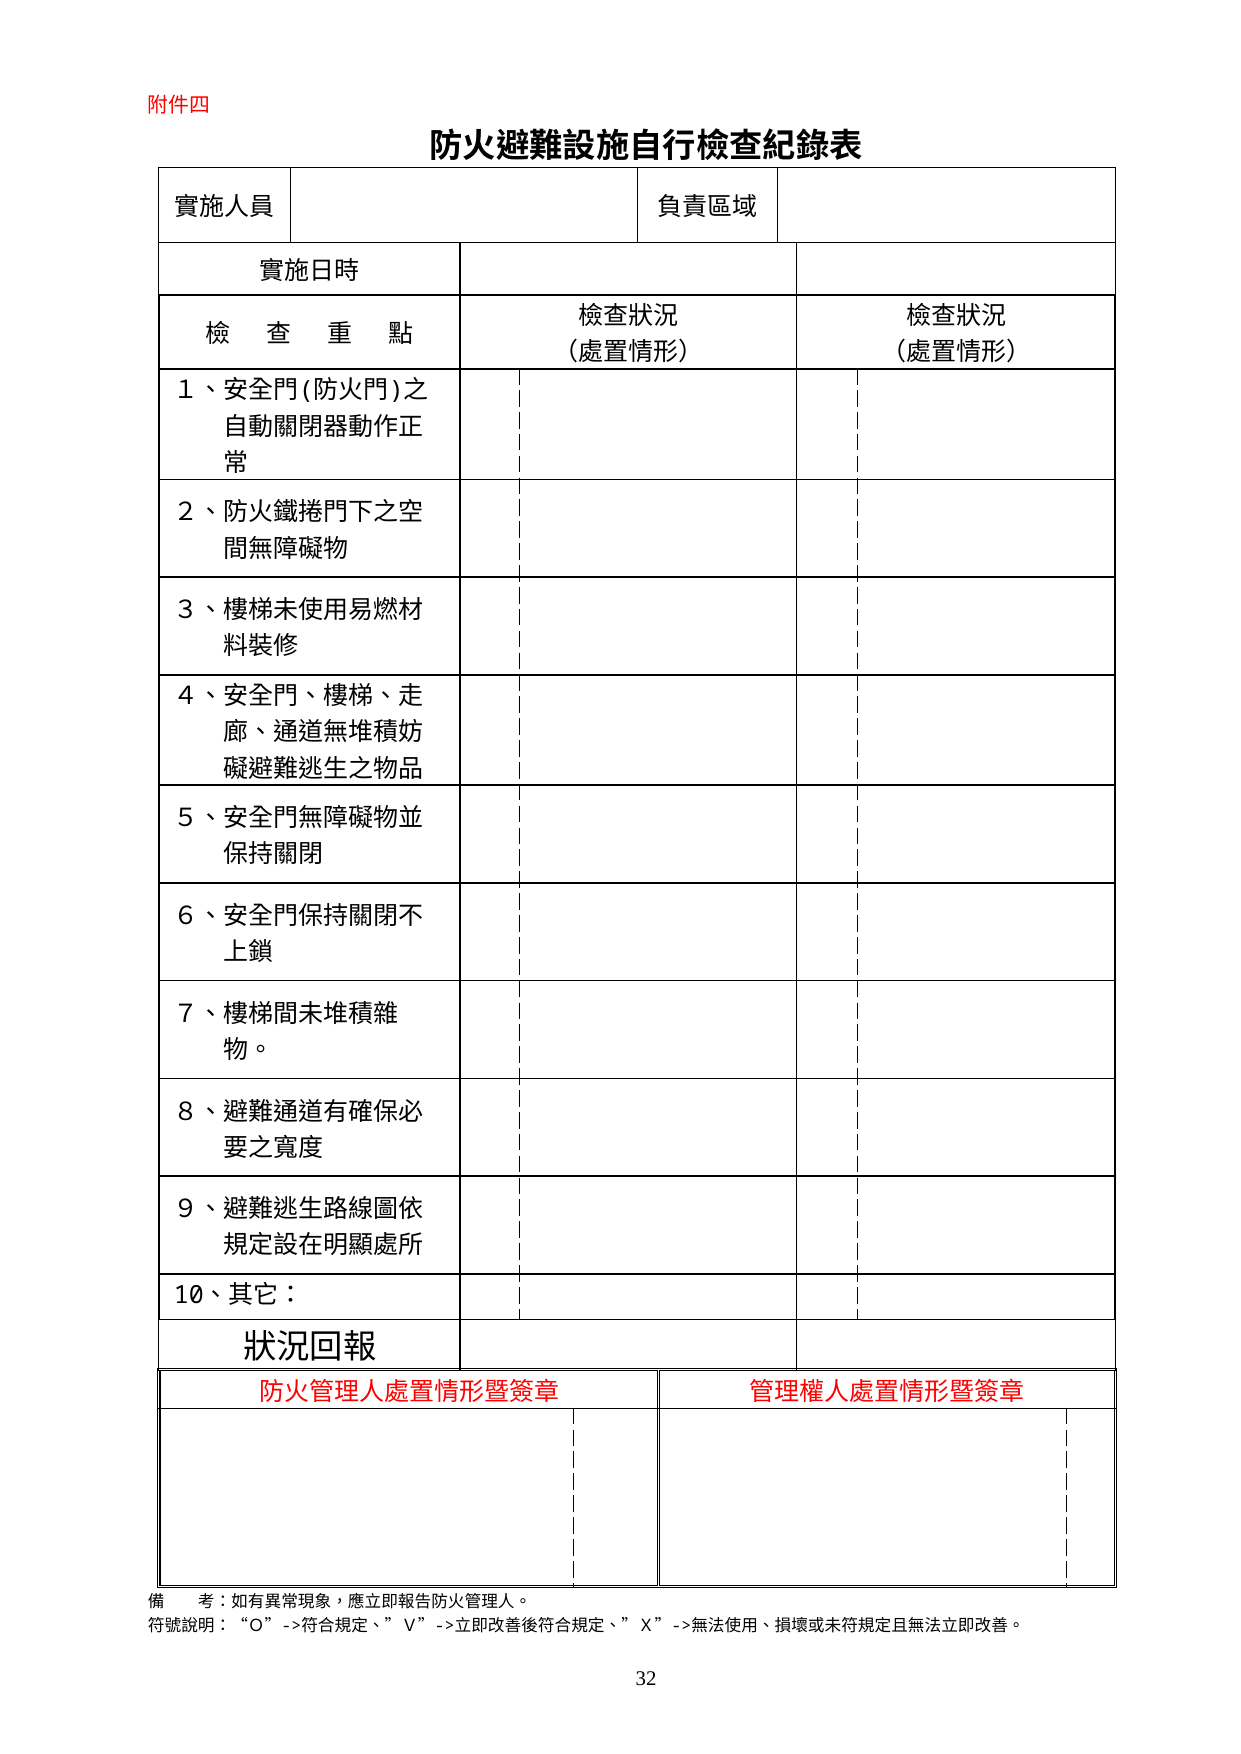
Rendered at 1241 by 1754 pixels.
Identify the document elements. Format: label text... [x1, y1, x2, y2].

table_cell [797, 786, 857, 882]
table_cell [797, 1275, 857, 1318]
table_header 負責區域 [638, 168, 777, 242]
table_cell １、安全門(防火門)之自動關閉器動作正常 [160, 370, 459, 478]
table_cell ９、避難逃生路線圖依規定設在明顯處所 [160, 1177, 459, 1273]
table_cell [520, 578, 796, 674]
table_cell [858, 676, 1114, 784]
table_cell [858, 981, 1114, 1077]
table_cell [520, 370, 796, 478]
table_cell [520, 786, 796, 882]
table_cell 狀況回報 [159, 1320, 459, 1368]
table_cell [797, 1079, 857, 1175]
table_cell ６、安全門保持關閉不上鎖 [160, 884, 459, 980]
table_cell 檢查狀況 （處置情形） [461, 296, 796, 368]
table_cell ７、樓梯間未堆積雜物。 [160, 981, 459, 1077]
table_cell ５、安全門無障礙物並保持關閉 [160, 786, 459, 882]
table_cell [461, 370, 519, 478]
table_header 實施人員 [159, 168, 290, 242]
table_cell [797, 884, 857, 980]
table_cell ２、防火鐵捲門下之空間無障礙物 [160, 480, 459, 576]
table_cell [858, 1275, 1114, 1318]
table_cell [461, 1177, 519, 1273]
table_cell [520, 884, 796, 980]
table_cell ４、安全門、樓梯、走廊、通道無堆積妨礙避難逃生之物品 [160, 676, 459, 784]
text 符號說明：“Ｏ”->符合規定、”Ｖ”->立即改善後符合規定、”Ｘ”->無法使用、損壞或未符規定且無法立即改善。 [148, 1612, 1144, 1637]
table_cell [797, 578, 857, 674]
table_cell [660, 1409, 1066, 1585]
table_cell [858, 1177, 1114, 1273]
table_cell 防火管理人處置情形暨簽章 [161, 1371, 657, 1408]
table_cell [797, 480, 857, 576]
text 防火避難設施自行檢查紀錄表 [148, 119, 1144, 167]
table_cell 管理權人處置情形暨簽章 [660, 1371, 1114, 1408]
text 備 考：如有異常現象，應立即報告防火管理人。 [148, 1588, 1144, 1612]
text 附件四 [148, 89, 1144, 119]
table_cell [797, 1177, 857, 1273]
table_cell [461, 480, 519, 576]
table_cell [461, 786, 519, 882]
table_cell [858, 480, 1114, 576]
table_header [291, 168, 637, 242]
table_cell [573, 1409, 657, 1543]
table_cell [461, 884, 519, 980]
table_cell [1066, 1543, 1114, 1585]
table_cell [858, 884, 1114, 980]
table_cell [858, 578, 1114, 674]
table_cell 檢 查 重 點 [160, 296, 459, 368]
table_cell [520, 480, 796, 576]
table_cell 檢查狀況 （處置情形） [797, 296, 1114, 368]
table_cell [1066, 1409, 1114, 1543]
table_cell [461, 676, 519, 784]
table_cell [461, 1079, 519, 1175]
table_cell [461, 578, 519, 674]
table_cell [797, 981, 857, 1077]
table_cell [797, 676, 857, 784]
table_cell [461, 981, 519, 1077]
table_cell 實施日時 [159, 243, 459, 294]
table_cell [520, 1177, 796, 1273]
table_cell [858, 1079, 1114, 1175]
table_header [778, 168, 1115, 242]
table_cell [461, 243, 796, 294]
table_cell [461, 1320, 796, 1368]
table_cell [797, 243, 1115, 294]
table_cell 10、其它： [160, 1275, 459, 1318]
table_cell [520, 676, 796, 784]
table_cell [161, 1409, 573, 1585]
table_cell [797, 1320, 1115, 1368]
table_cell [858, 786, 1114, 882]
table_cell [858, 370, 1114, 478]
table_cell [520, 1275, 796, 1318]
table_cell [573, 1543, 657, 1585]
table_cell [461, 1275, 519, 1318]
table_cell [520, 981, 796, 1077]
table_cell ８、避難通道有確保必要之寬度 [160, 1079, 459, 1175]
table_cell ３、樓梯未使用易燃材料裝修 [160, 578, 459, 674]
table_cell [797, 370, 857, 478]
table_cell [520, 1079, 796, 1175]
